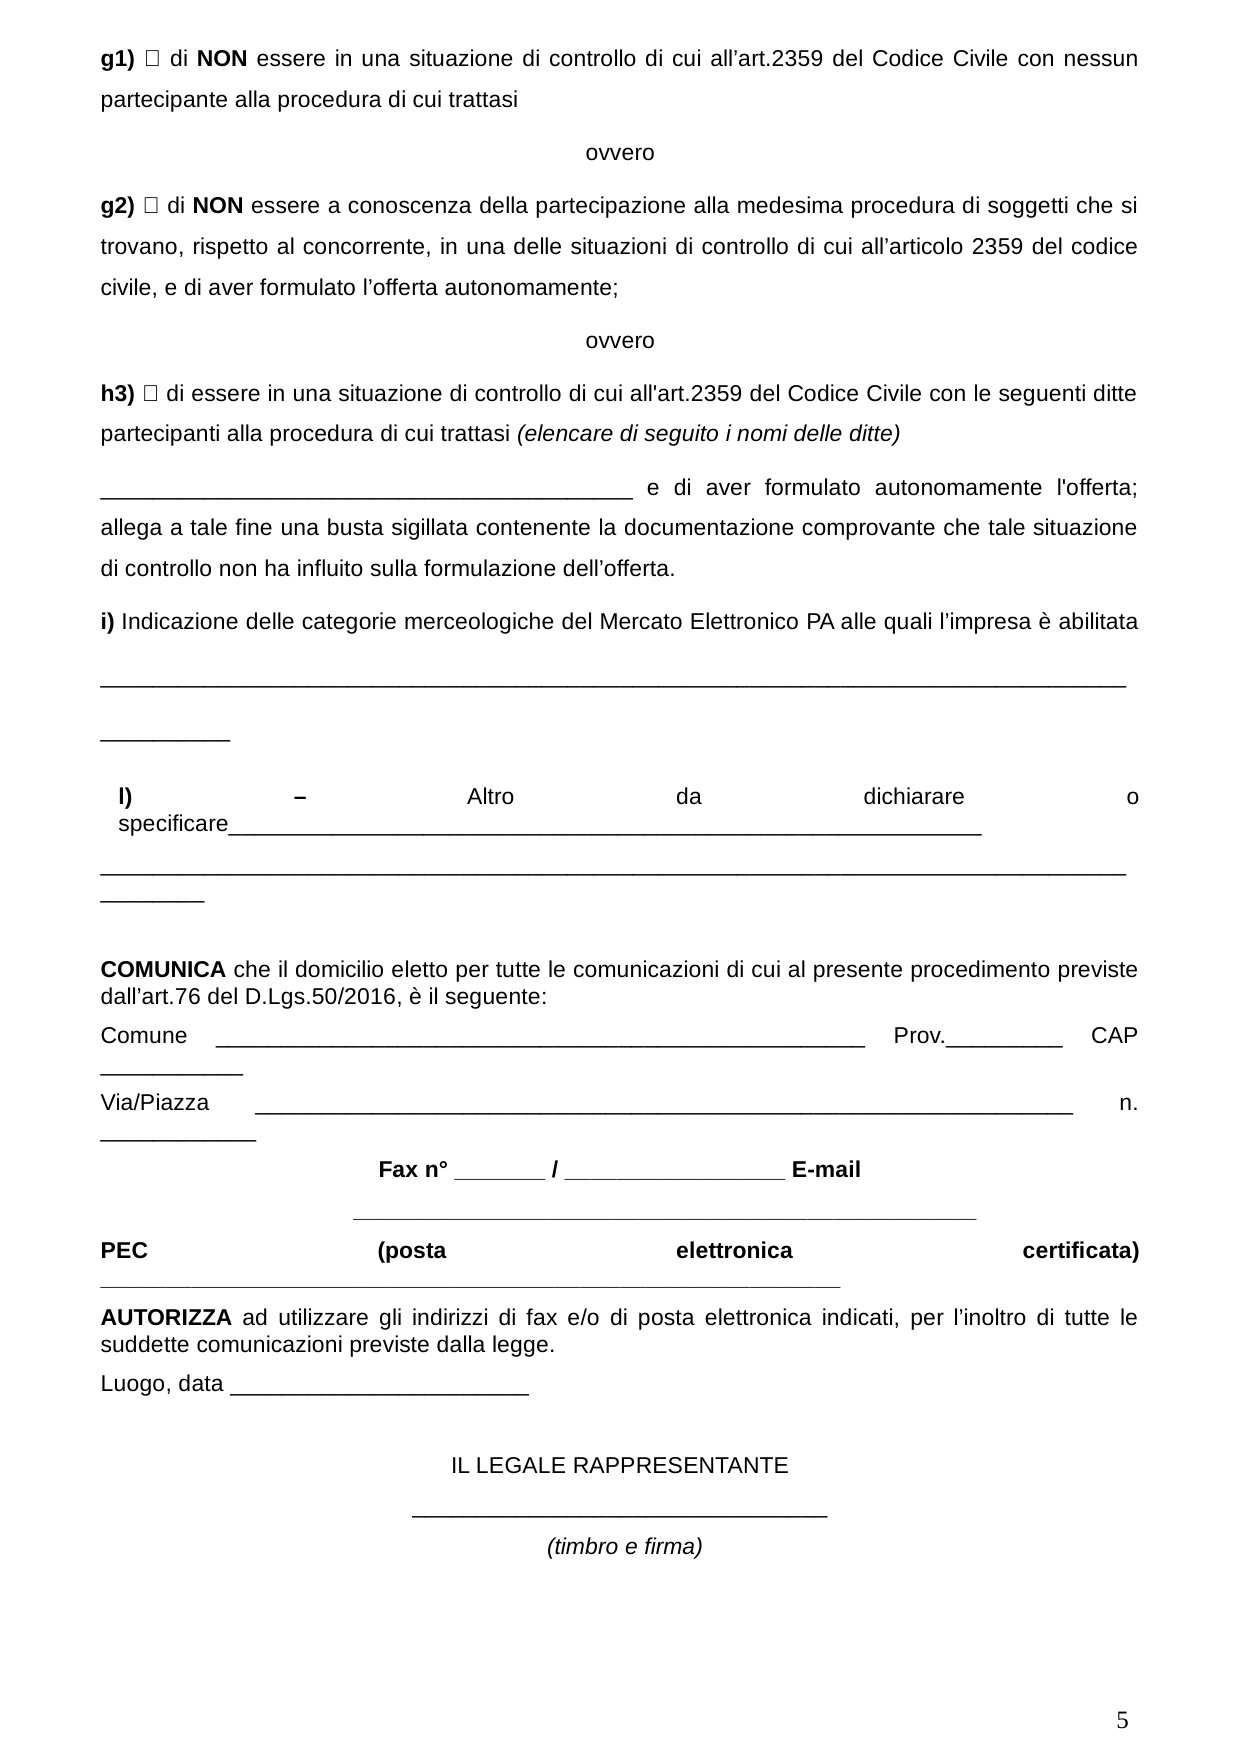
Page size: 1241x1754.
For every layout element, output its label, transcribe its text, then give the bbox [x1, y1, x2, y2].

text l) – Altro da dichiarare o specificare__________________________________________________________ [118, 782, 1140, 836]
text g1)  di NON essere in una situazione di controllo di cui all’art.2359 del Codice Civile con nessun partecipante alla procedura di cui trattasi [100, 45, 1140, 112]
text IL LEGALE RAPPRESENTANTE [100, 1451, 1140, 1478]
text g2)  di NON essere a conoscenza della partecipazione alla medesima procedura di soggetti che si trovano, rispetto al concorrente, in una delle situazioni di controllo di cui all’articolo 2359 del codice civile, e di aver formulato l’offerta autonomamente; [100, 192, 1140, 300]
text Luogo, data _______________________ [100, 1370, 1140, 1397]
text Comune __________________________________________________ Prov._________ CAP ___________ [100, 1022, 1140, 1076]
text _______________________________________________________________________________________ [100, 849, 1140, 903]
text Via/Piazza _______________________________________________________________ n. ____________ [100, 1088, 1140, 1143]
text ________________________________ [100, 1492, 1140, 1519]
text _________________________________________ e di aver formulato autonomamente l'offerta; allega a tale fine una busta sigillata contenente la documentazione comprovante che tale situazione di controllo non ha influito sulla formulazione dell’offerta. [100, 473, 1140, 581]
text h3)  di essere in una situazione di controllo di cui all'art.2359 del Codice Civile con le seguenti ditte partecipanti alla procedura di cui trattasi (elencare di seguito i nomi delle ditte) [100, 379, 1140, 447]
text i) Indicazione delle categorie merceologiche del Mercato Elettronico PA alle quali l’impresa è abilitata _________________________________________________________________________________________ [100, 607, 1140, 743]
text ovvero [100, 326, 1140, 353]
text AUTORIZZA ad utilizzare gli indirizzi di fax e/o di posta elettronica indicati, per l’inoltro di tutte le suddette comunicazioni previste dalla legge. [100, 1303, 1140, 1357]
text PEC (posta elettronica certificata) _________________________________________________________ [100, 1236, 1140, 1291]
text ovvero [100, 138, 1140, 166]
text (timbro e firma) [395, 1532, 1140, 1559]
subtitle Fax n° _______ / _________________ E-mail ________________________________________________ [100, 1155, 1140, 1223]
text COMUNICA che il domicilio eletto per tutte le comunicazioni di cui al presente procedimento previste dall’art.76 del D.Lgs.50/2016, è il seguente: [100, 955, 1140, 1009]
